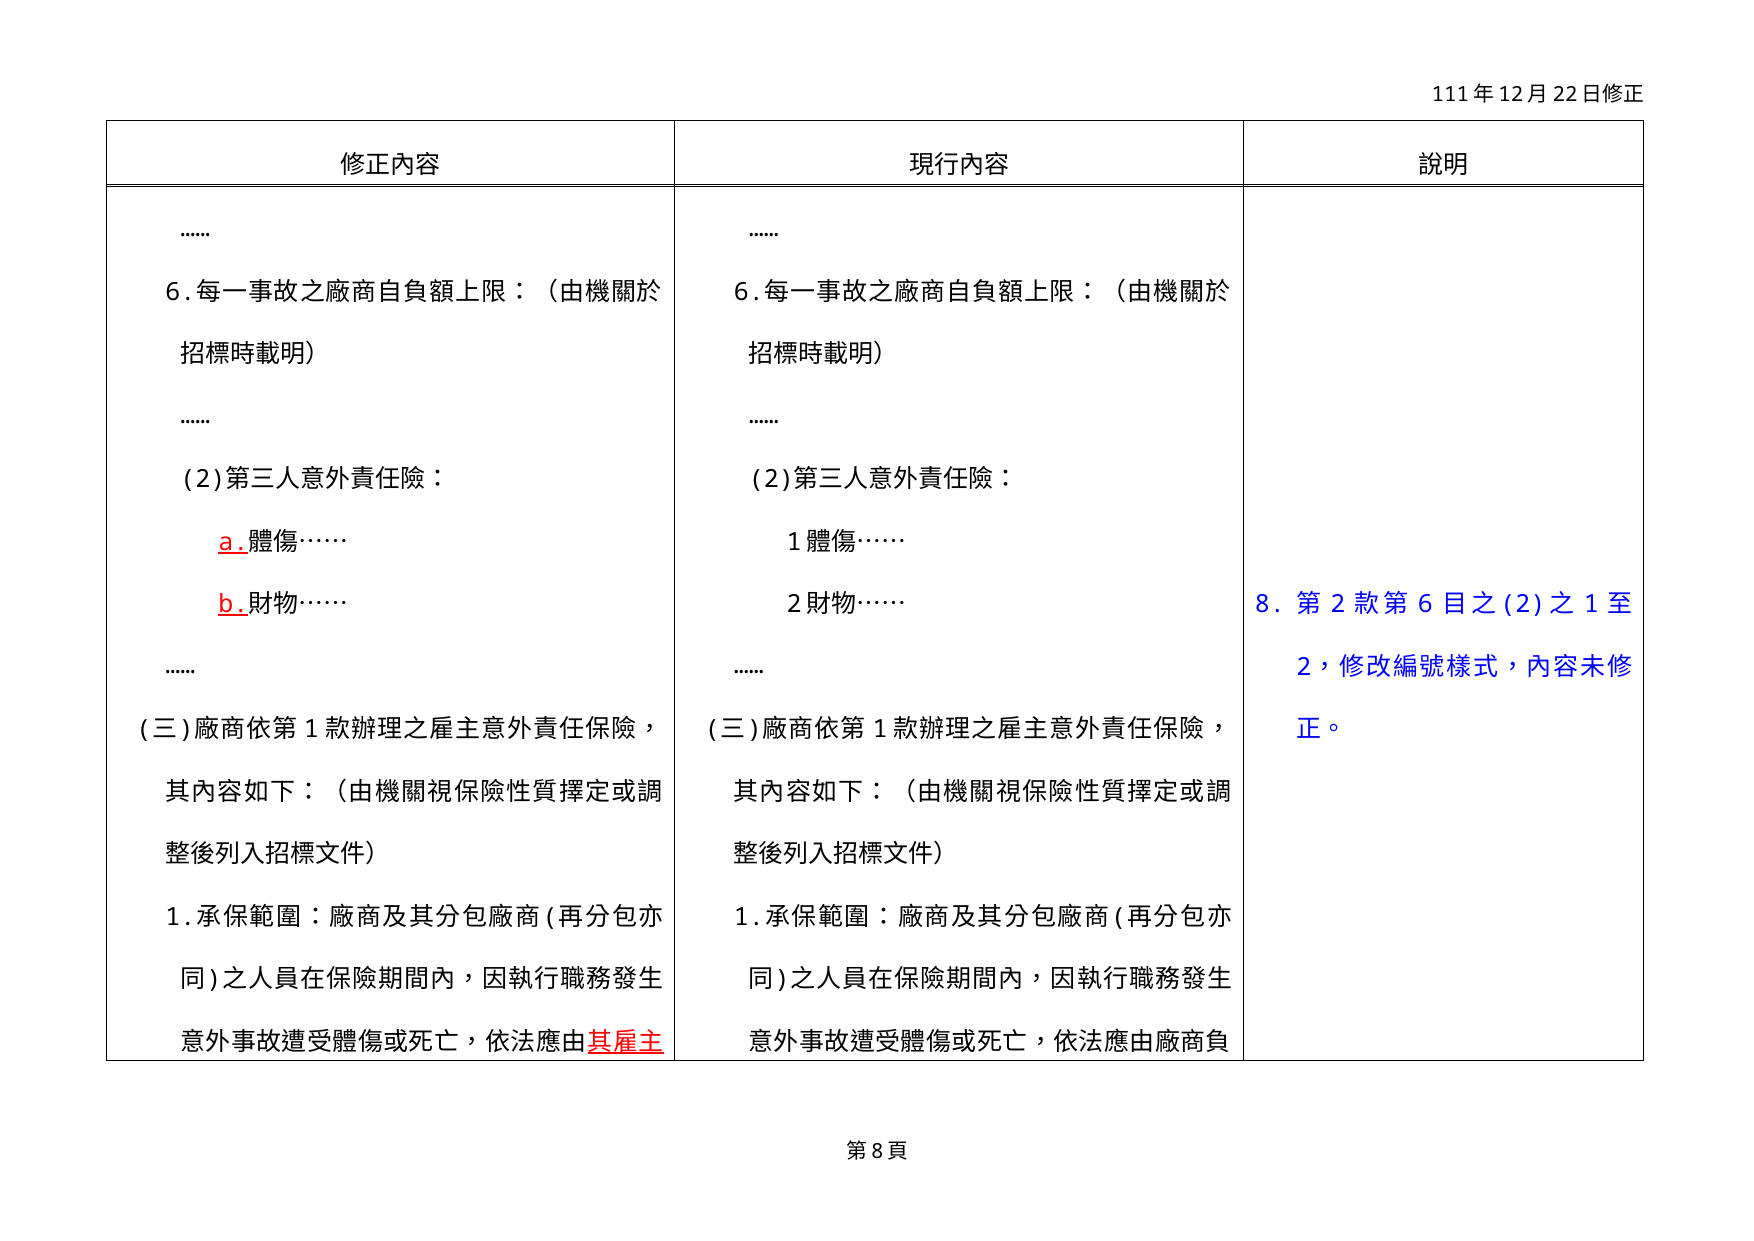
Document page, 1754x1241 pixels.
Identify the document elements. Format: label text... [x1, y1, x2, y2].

table_cell …… 6.每一事故之廠商自負額上限：（由機關於招標時載明） …… (2)第三人意外責任險： 1體傷…… 2財物…… …… (三)廠商依第1款辦理之雇主意外責任保險，其內容如下：（由機關視保險性質擇定或調整後列入招標文件） 1.承保範圍：廠商及其分包廠商(再分包亦同)之人員在保險期間內，因執行職務發生意外事故遭受體傷或死亡，依法應由廠商負 [675, 187, 1243, 1060]
table_header 現行內容 [675, 121, 1243, 184]
table_header 修正內容 [107, 121, 674, 184]
table_header 說明 [1244, 121, 1643, 184]
table_cell 第2款第5目之(1)之1至4，修改編號樣式，內容未修正。 第2款第5目之(2)之1至4，修改編號樣式，內容未修正。 第2款第6目之(2)之1至2，修改編號樣式，內容未修正。 第3款第1目，施工人員於執行職務時因意外事故遭受體傷或死亡，如屬其雇主須負賠償責任之情形，可藉由投保雇主意外責任保險分散雇主責任之風險，並使其受僱人獲得適當之保障。原條文未規範分包廠商及再分包廠商雇主負賠償責任之情形，爰予修正。 第3款第6目第4選項，如個案履約人員僅包括訂約廠商之員工，及受人力派遣事業僱用而為訂約廠商提供勞務之派遣人員者(無其他分包廠商)，訂約廠商可投保一般類雇主意外責任保險並加保擴大受僱人定義附加條款，雇主意外責任保險之受僱人即包括執行職務之派遣人員，以使其納為保障對象，爰予修正。實務上，專案類雇主意外責任保險可將分包廠商(再分包亦同)列為被保險人，以使各分包廠商之受僱人納入保障，非加保擴大受僱人定義附加條款，併予敘明。 [1244, 187, 1643, 1060]
table_cell …… 6.每一事故之廠商自負額上限：（由機關於招標時載明） …… (2)第三人意外責任險： a.體傷…… b.財物…… …… (三)廠商依第1款辦理之雇主意外責任保險，其內容如下：（由機關視保險性質擇定或調整後列入招標文件） 1.承保範圍：廠商及其分包廠商(再分包亦同)之人員在保險期間內，因執行職務發生意外事故遭受體傷或死亡，依法應由其雇主 [107, 187, 674, 1060]
